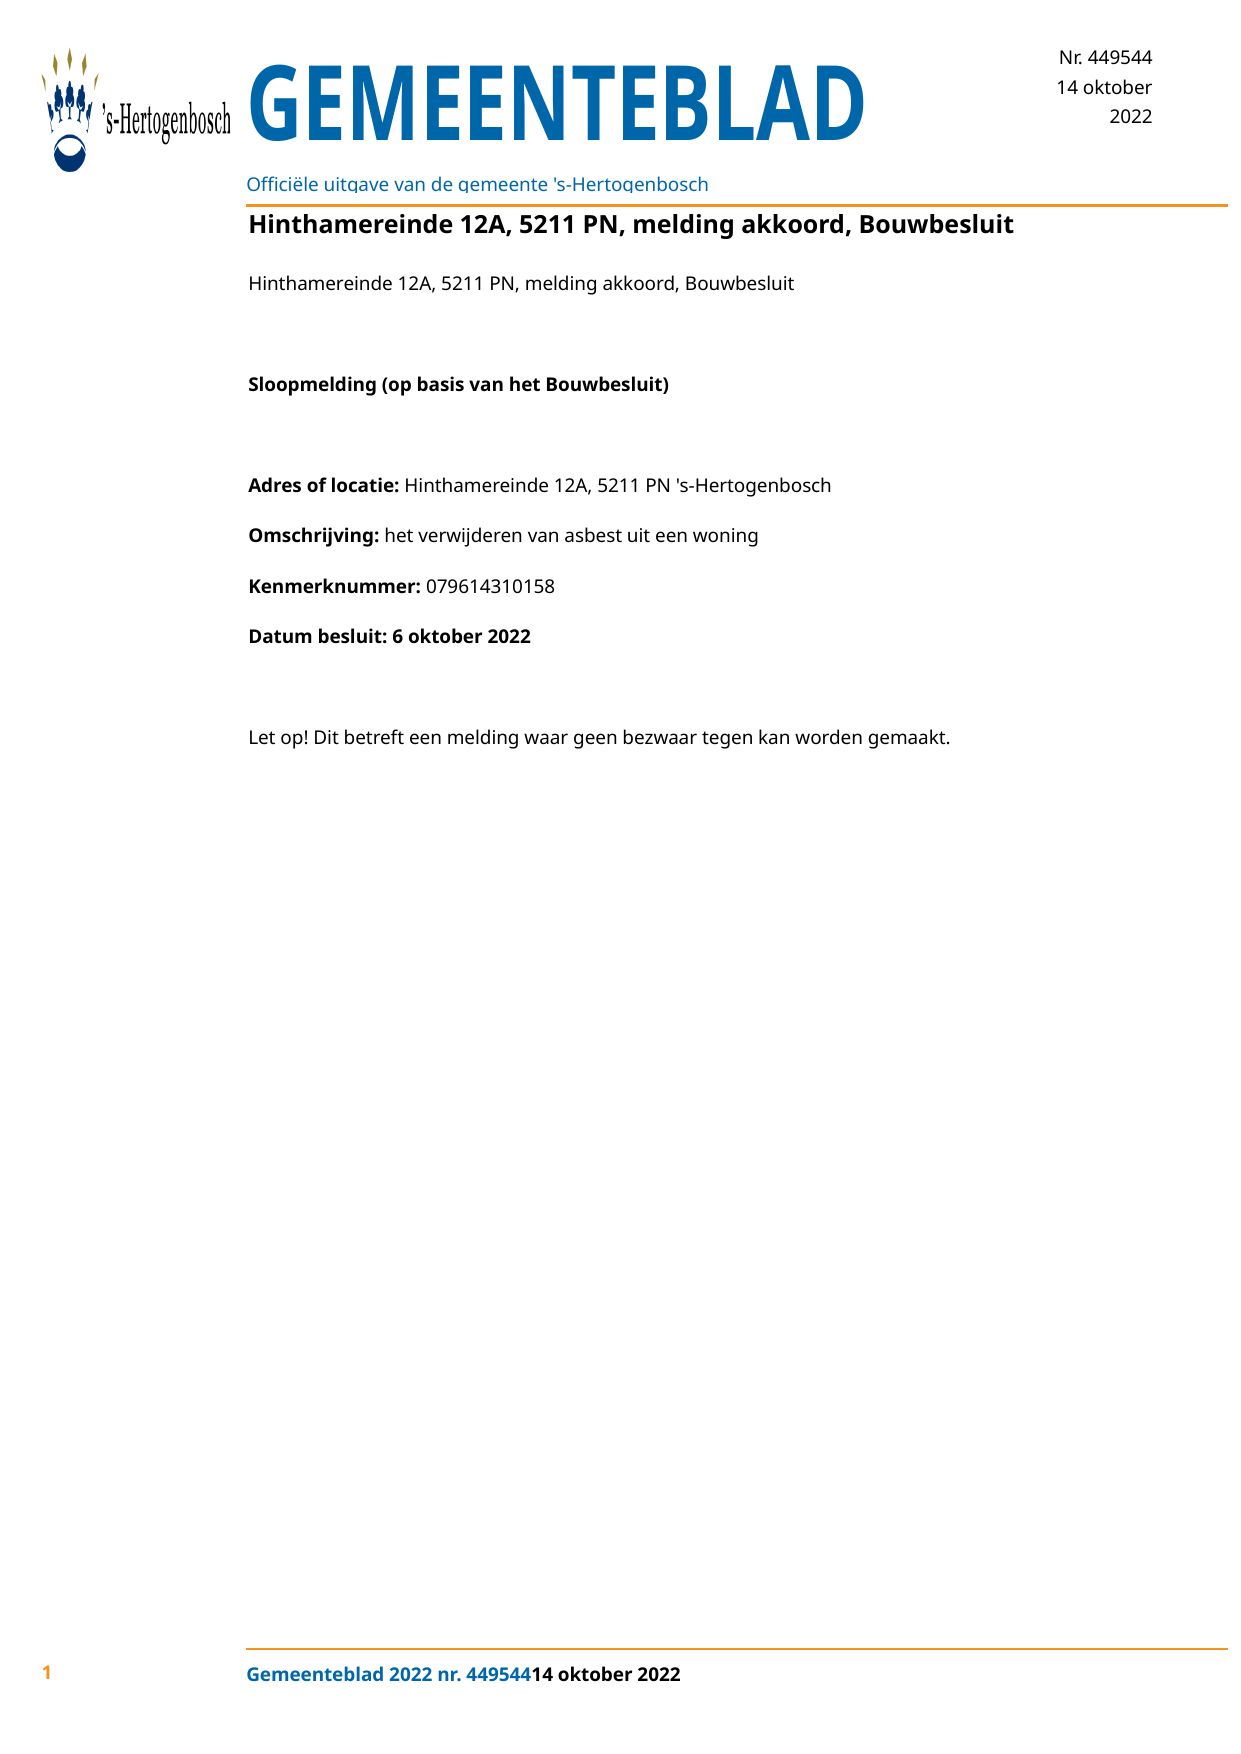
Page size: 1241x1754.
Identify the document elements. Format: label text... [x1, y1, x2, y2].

text Hinthamereinde 12A, 5211 PN, melding akkoord, Bouwbesluit [248, 207, 1152, 241]
picture [41, 47, 231, 172]
text Hinthamereinde 12A, 5211 PN, melding akkoord, Bouwbesluit [248, 270, 1152, 296]
text Kenmerknummer: 079614310158 [248, 573, 1152, 598]
text Adres of locatie: Hinthamereinde 12A, 5211 PN 's-Hertogenbosch [248, 472, 1152, 498]
text Sloopmelding (op basis van het Bouwbesluit) [248, 371, 1152, 397]
text Let op! Dit betreft een melding waar geen bezwaar tegen kan worden gemaakt. [248, 724, 1152, 750]
text Datum besluit: 6 oktober 2022 [248, 623, 1152, 649]
text Omschrijving: het verwijderen van asbest uit een woning [248, 522, 1152, 548]
